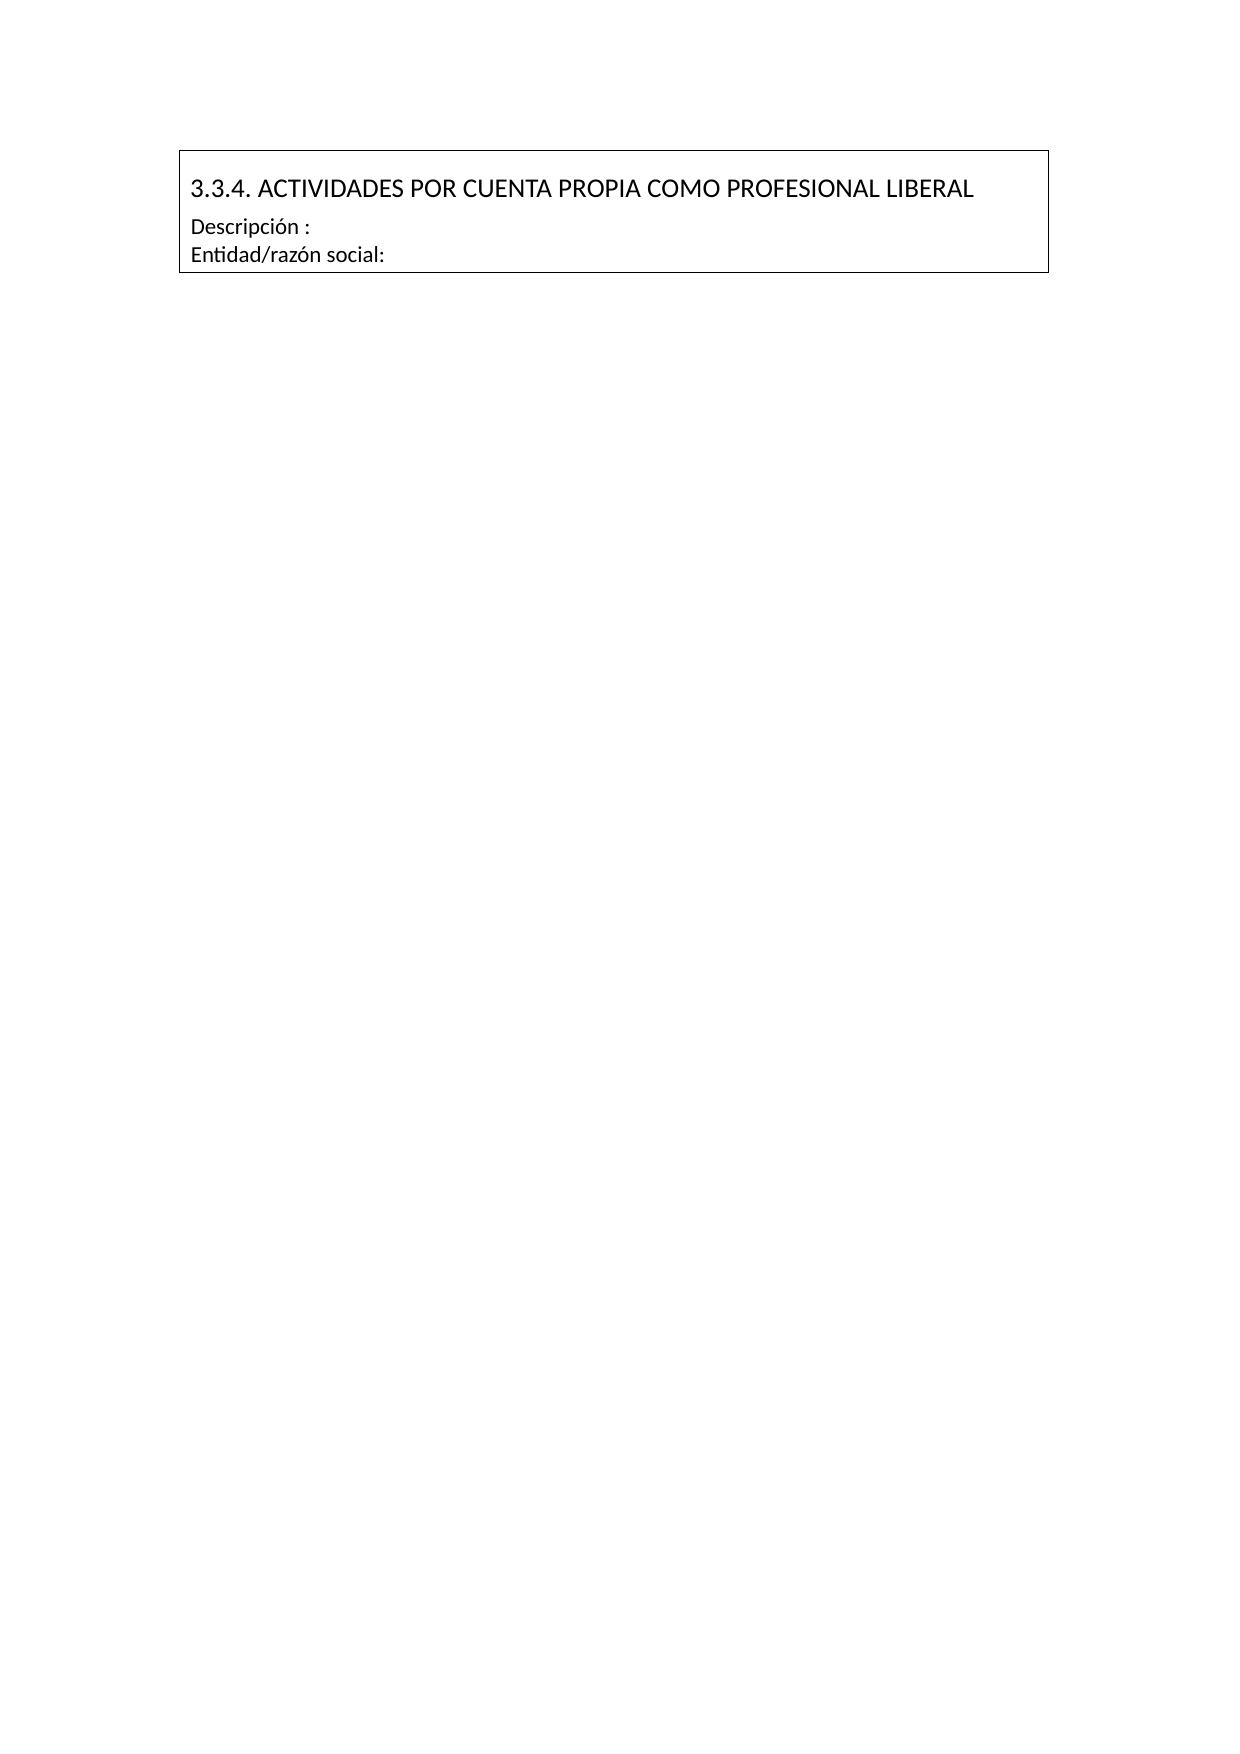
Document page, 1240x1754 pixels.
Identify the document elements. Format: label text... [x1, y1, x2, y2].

table_cell 3.3.4. ACTIVIDADES POR CUENTA PROPIA COMO PROFESIONAL LIBERAL Descripción : Entidad/razón social: [180, 151, 1048, 271]
